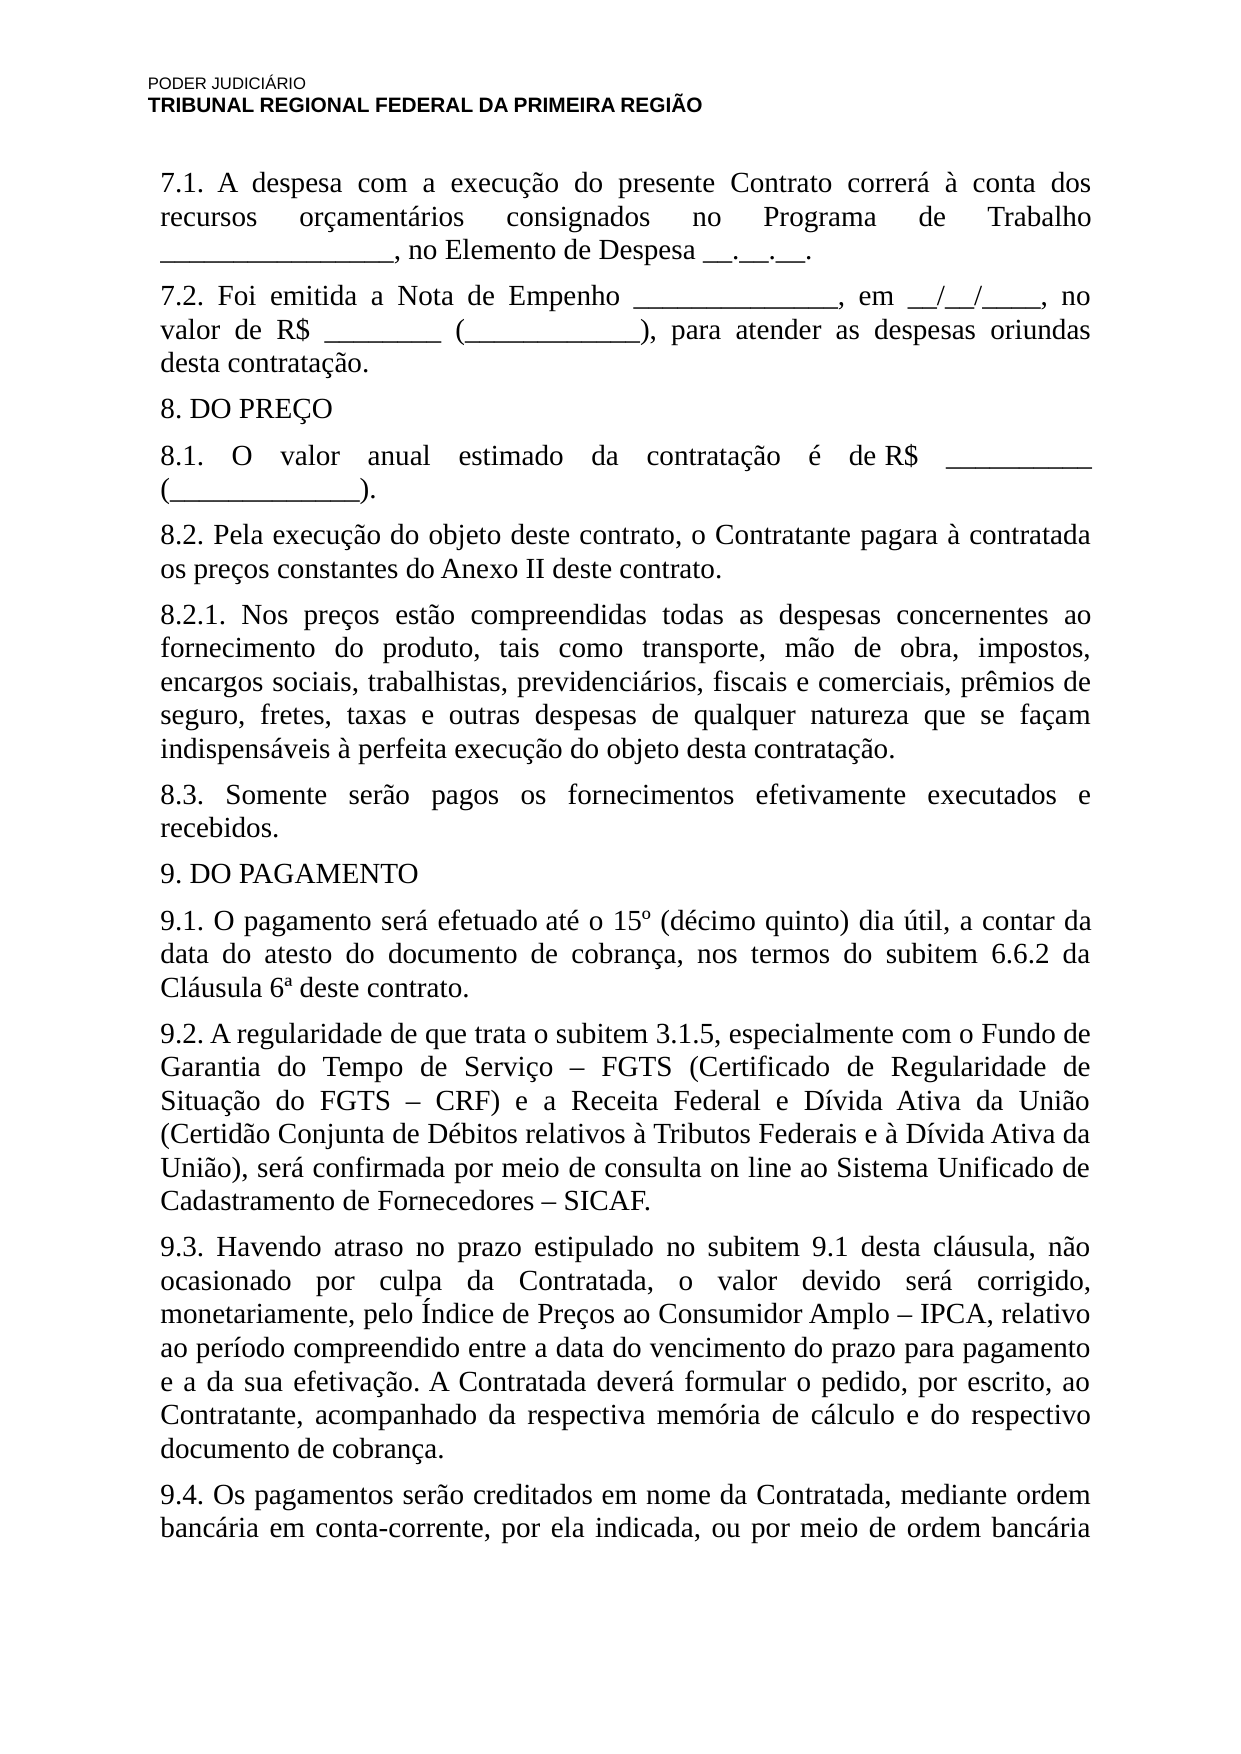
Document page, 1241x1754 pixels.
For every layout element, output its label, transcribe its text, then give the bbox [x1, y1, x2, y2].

text 8. DO PREÇO [160, 392, 1092, 425]
text 8.2.1. Nos preços estão compreendidas todas as despesas concernentes ao fornecimento do produto, tais como transporte, mão de obra, impostos, encargos sociais, trabalhistas, previdenciários, fiscais e comerciais, prêmios de seguro, fretes, taxas e outras despesas de qualquer natureza que se façam indispensáveis à perfeita execução do objeto desta contratação. [160, 597, 1092, 764]
text 7.1. A despesa com a execução do presente Contrato correrá à conta dos recursos orçamentários consignados no Programa de Trabalho ________________, no Elemento de Despesa __.__.__. [160, 165, 1092, 266]
text 7.2. Foi emitida a Nota de Empenho ______________, em __/__/____, no valor de R$ ________ (____________), para atender as despesas oriundas desta contratação. [160, 278, 1092, 379]
text 9.2. A regularidade de que trata o subitem 3.1.5, especialmente com o Fundo de Garantia do Tempo de Serviço – FGTS (Certificado de Regularidade de Situação do FGTS – CRF) e a Receita Federal e Dívida Ativa da União (Certidão Conjunta de Débitos relativos à Tributos Federais e à Dívida Ativa da União), será confirmada por meio de consulta on line ao Sistema Unificado de Cadastramento de Fornecedores – SICAF. [160, 1016, 1092, 1217]
text 8.3. Somente serão pagos os fornecimentos efetivamente executados e recebidos. [160, 777, 1092, 844]
text 9.4. Os pagamentos serão creditados em nome da Contratada, mediante ordem bancária em conta-corrente, por ela indicada, ou por meio de ordem bancária [160, 1477, 1092, 1544]
text 9.1. O pagamento será efetuado até o 15º (décimo quinto) dia útil, a contar da data do atesto do documento de cobrança, nos termos do subitem 6.6.2 da Cláusula 6ª deste contrato. [160, 903, 1092, 1003]
text 9.3. Havendo atraso no prazo estipulado no subitem 9.1 desta cláusula, não ocasionado por culpa da Contratada, o valor devido será corrigido, monetariamente, pelo Índice de Preços ao Consumidor Amplo – IPCA, relativo ao período compreendido entre a data do vencimento do prazo para pagamento e a da sua efetivação. A Contratada deverá formular o pedido, por escrito, ao Contratante, acompanhado da respectiva memória de cálculo e do respectivo documento de cobrança. [160, 1229, 1092, 1464]
text 8.1. O valor anual estimado da contratação é de R$ __________ (_____________). [160, 438, 1092, 505]
text 9. DO PAGAMENTO [160, 857, 1092, 890]
text 8.2. Pela execução do objeto deste contrato, o Contratante pagara à contratada os preços constantes do Anexo II deste contrato. [160, 517, 1092, 584]
